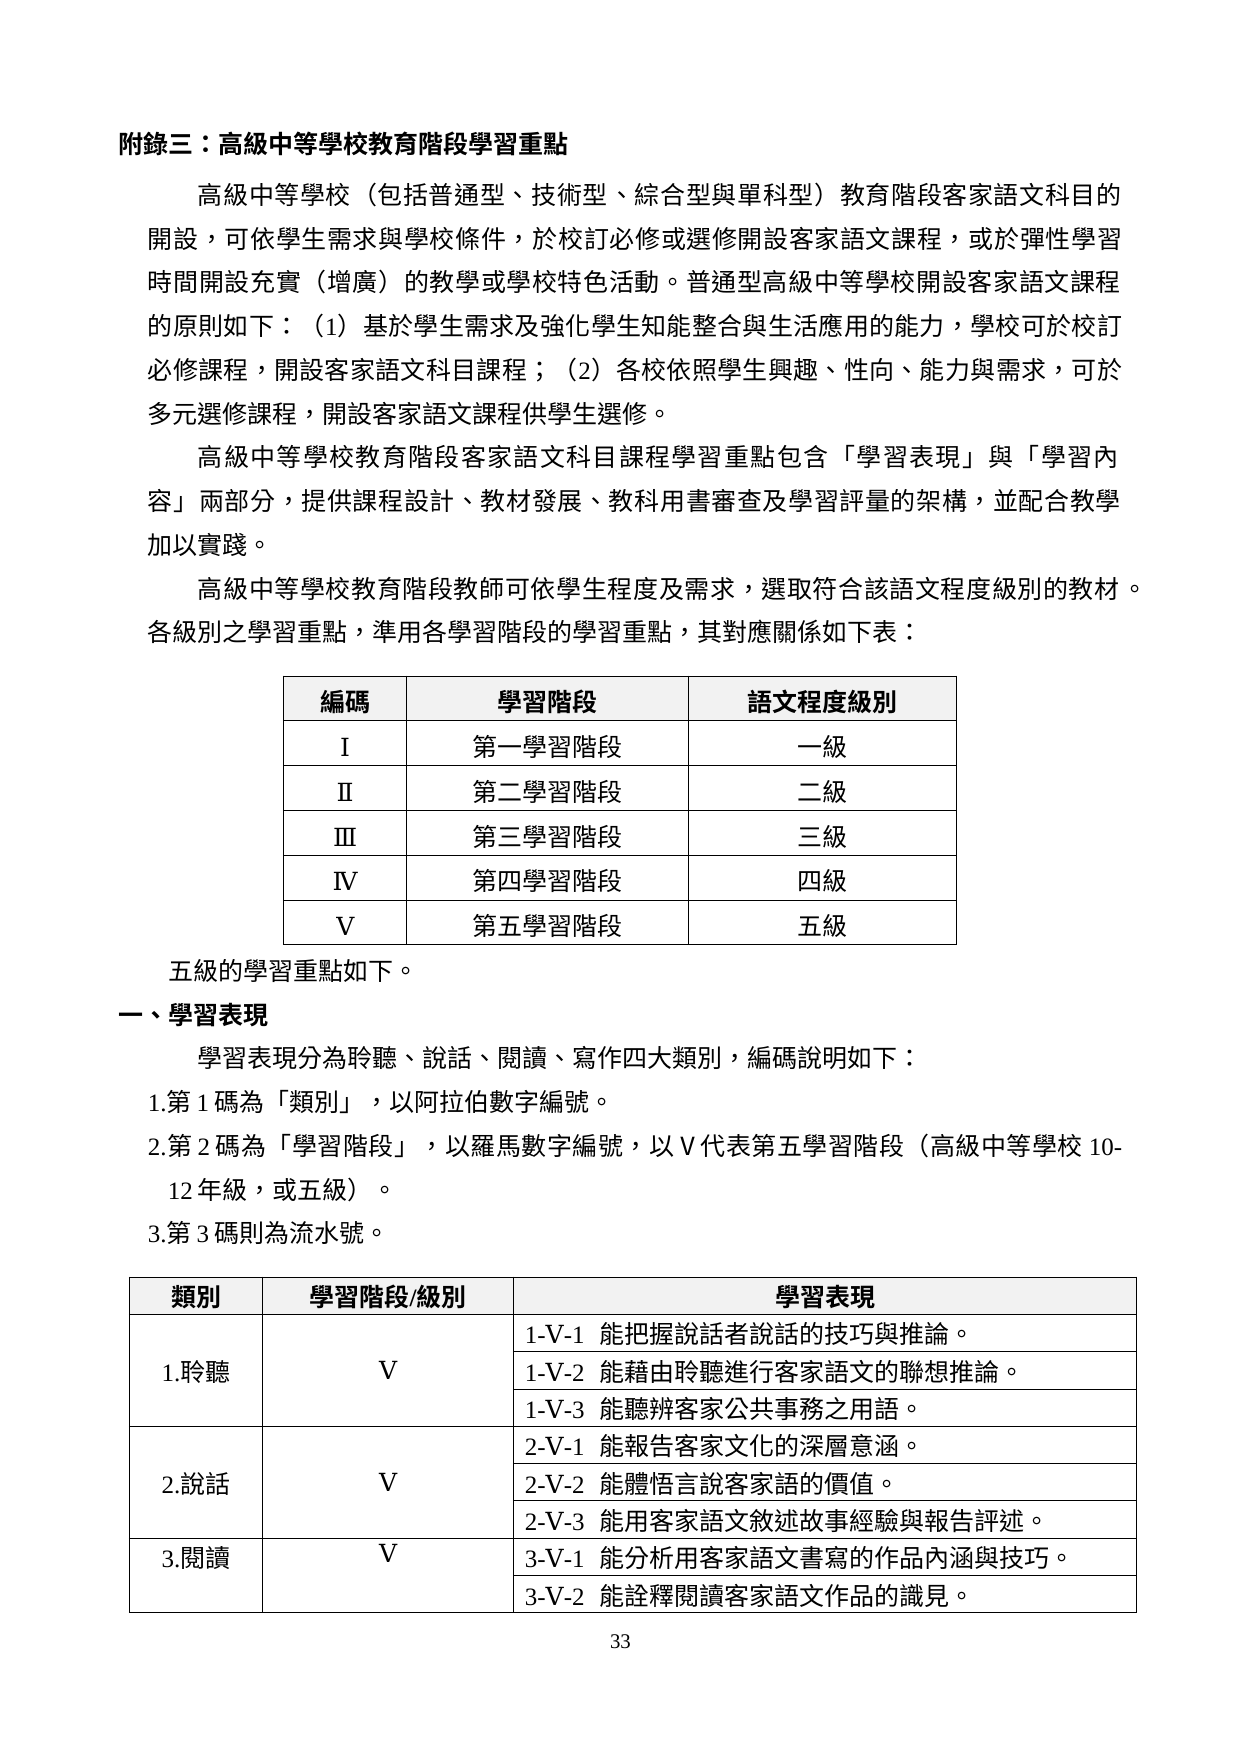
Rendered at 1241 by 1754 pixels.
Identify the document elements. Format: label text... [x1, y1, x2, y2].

table_cell Ⅴ [284, 901, 406, 944]
table_cell Ⅱ [284, 766, 406, 810]
list 附錄三：高級中等學校教育階段學習重點 [118, 118, 1122, 162]
table_cell Ⅴ [263, 1539, 513, 1612]
table_header 類別 [130, 1278, 262, 1314]
text 高級中等學校教育階段教師可依學生程度及需求，選取符合該語文程度級別的教材。各級別之學習重點，準用各學習階段的學習重點，其對應關係如下表： [148, 563, 1122, 651]
table_cell 2-Ⅴ-3 能用客家語文敘述故事經驗與報告評述。 [514, 1501, 1136, 1538]
table_cell 一級 [689, 721, 956, 765]
table_cell 3-Ⅴ-1 能分析用客家語文書寫的作品內涵與技巧。 [514, 1539, 1136, 1575]
table_cell Ⅴ [263, 1427, 513, 1538]
table_header 編碼 [284, 677, 406, 720]
table_cell 2.說話 [130, 1427, 262, 1538]
text 一、學習表現 [118, 989, 1122, 1033]
table_cell 三級 [689, 811, 956, 855]
table_cell Ⅳ [284, 856, 406, 899]
table_header 學習階段 [407, 677, 688, 720]
table_cell 1-Ⅴ-2 能藉由聆聽進行客家語文的聯想推論。 [514, 1352, 1136, 1388]
table_cell 1-Ⅴ-1 能把握說話者說話的技巧與推論。 [514, 1315, 1136, 1351]
table_cell 第四學習階段 [407, 856, 688, 899]
table_cell Ⅴ [263, 1315, 513, 1426]
table_cell 2-Ⅴ-1 能報告客家文化的深層意涵。 [514, 1427, 1136, 1463]
table_cell 第五學習階段 [407, 901, 688, 944]
table_cell 1-Ⅴ-3 能聽辨客家公共事務之用語。 [514, 1390, 1136, 1426]
text 2.第2碼為「學習階段」，以羅馬數字編號，以Ⅴ代表第五學習階段（高級中等學校10-12年級，或五級）。 [148, 1120, 1122, 1208]
table_cell 3-Ⅴ-2 能詮釋閱讀客家語文作品的識見。 [514, 1576, 1136, 1612]
table_cell 五級 [689, 901, 956, 944]
text 3.第3碼則為流水號。 [148, 1208, 1122, 1252]
table_header 學習表現 [514, 1278, 1136, 1314]
table_cell Ⅰ [284, 721, 406, 765]
text 高級中等學校教育階段客家語文科目課程學習重點包含「學習表現」與「學習內容」兩部分，提供課程設計、教材發展、教科用書審查及學習評量的架構，並配合教學加以實踐。 [148, 432, 1122, 563]
text 學習表現分為聆聽、說話、閱讀、寫作四大類別，編碼說明如下： [148, 1033, 1122, 1077]
table_cell 1.聆聽 [130, 1315, 262, 1426]
table_cell 第二學習階段 [407, 766, 688, 810]
text 1.第1碼為「類別」，以阿拉伯數字編號。 [148, 1077, 1122, 1120]
table_cell 第三學習階段 [407, 811, 688, 855]
table_cell 第一學習階段 [407, 721, 688, 765]
table_cell 二級 [689, 766, 956, 810]
table_cell 2-Ⅴ-2 能體悟言說客家語的價值。 [514, 1464, 1136, 1500]
table_header 學習階段/級別 [263, 1278, 513, 1314]
table_cell 3.閱讀 [130, 1539, 262, 1612]
text 高級中等學校（包括普通型、技術型、綜合型與單科型）教育階段客家語文科目的開設，可依學生需求與學校條件，於校訂必修或選修開設客家語文課程，或於彈性學習時間開設充實（增廣）的教學或學校特色活動。普通型高級中等學校開設客家語文課程的原則如下：（1）基於學生需求及強化學生知能整合與生活應用的能力，學校可於校訂必修課程，開設客家語文科目課程；（2）各校依照學生興趣、性向、能力與需求，可於多元選修課程，開設客家語文課程供學生選修。 [148, 169, 1122, 432]
table_header 語文程度級別 [689, 677, 956, 720]
table_cell Ⅲ [284, 811, 406, 855]
text 五級的學習重點如下。 [118, 945, 1122, 989]
table_cell 四級 [689, 856, 956, 899]
